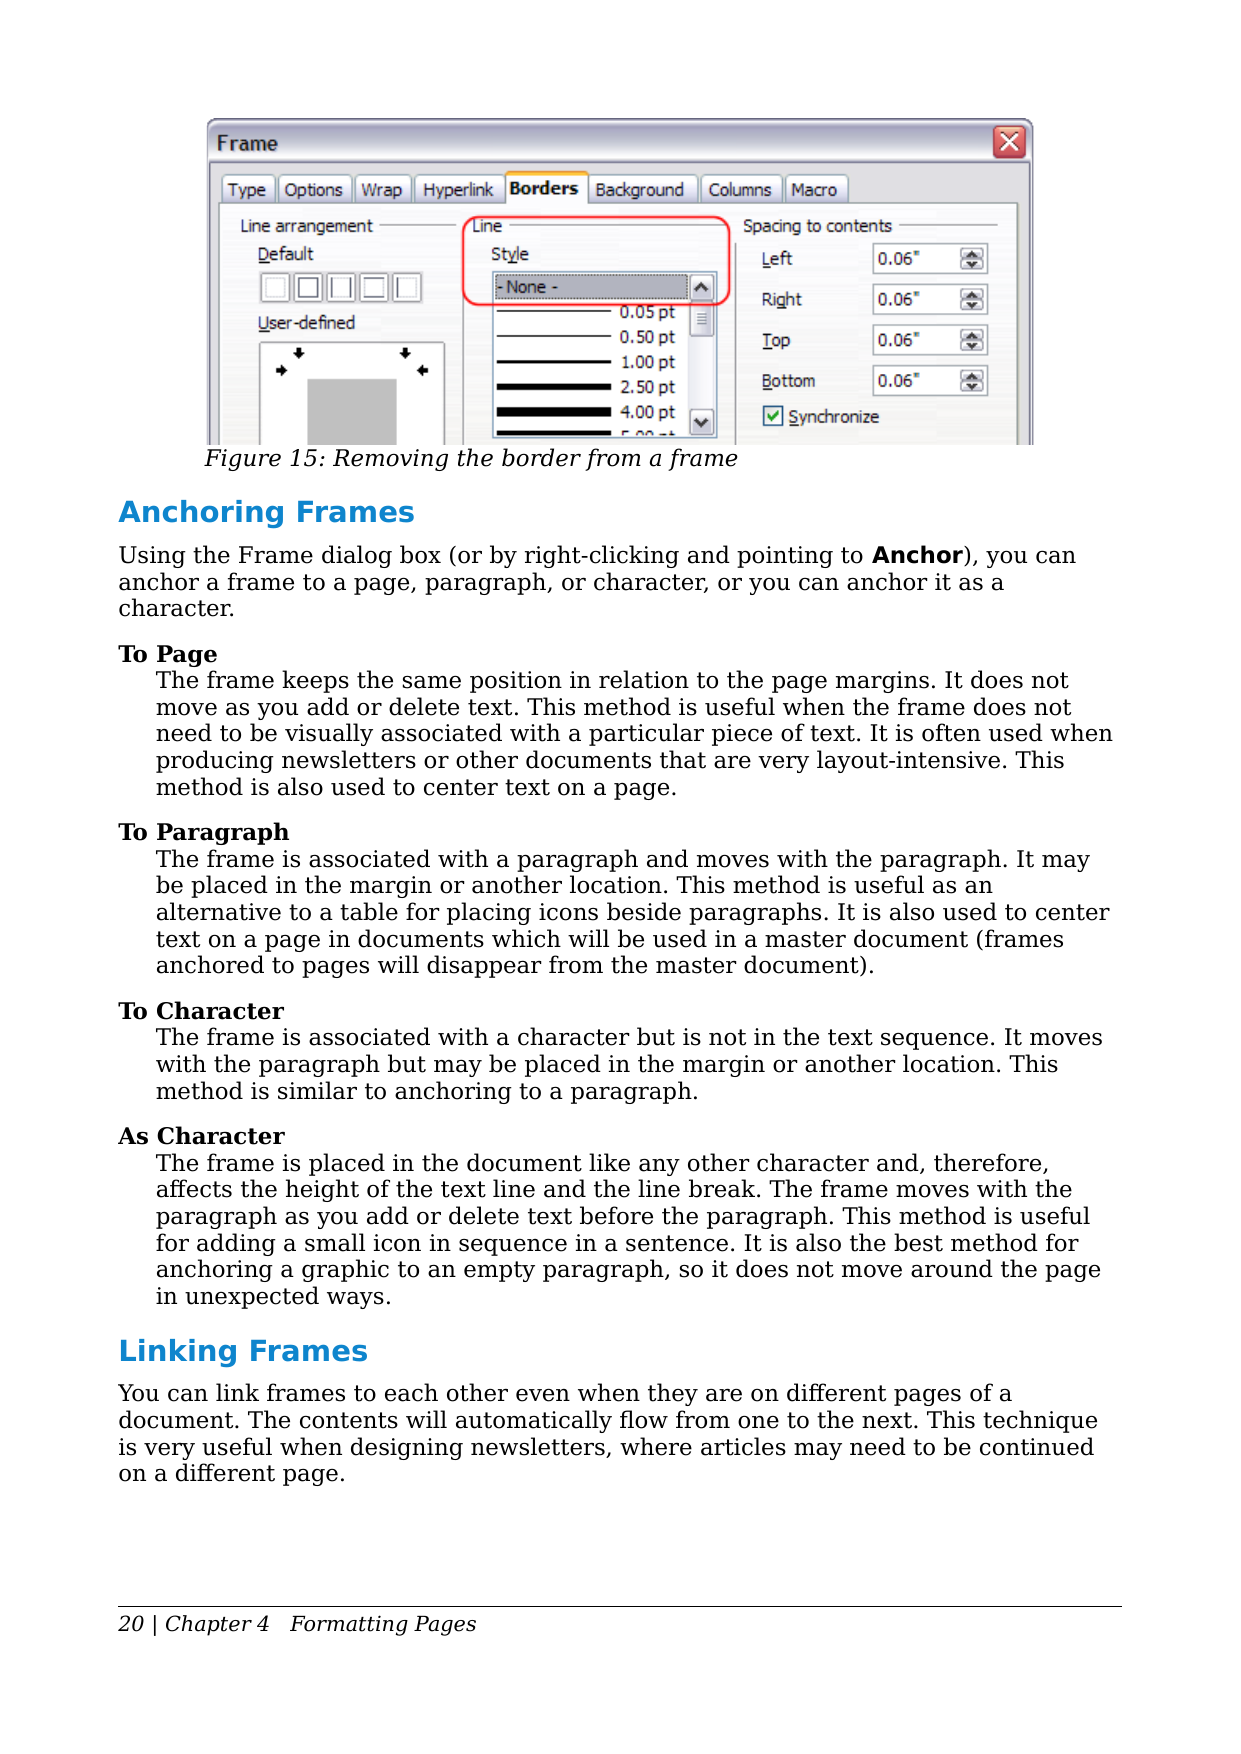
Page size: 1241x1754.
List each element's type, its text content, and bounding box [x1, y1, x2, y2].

text As Character [118, 1123, 1122, 1150]
text Figure 15: Removing the border from a frame [204, 118, 1036, 471]
subtitle Anchoring Frames [118, 496, 1122, 529]
text The frame keeps the same position in relation to the page margins. It does not move as you add or delete text. This method is useful when the frame does not need to be visually associated with a particular piece of text. It is often used when producing newsletters or other documents that are very layout-intensive. This method is also used to center text on a page. [156, 667, 1122, 801]
text To Page [118, 640, 1122, 667]
text To Paragraph [118, 819, 1122, 846]
text The frame is associated with a character but is not in the text sequence. It moves with the paragraph but may be placed in the margin or another location. This method is similar to anchoring to a paragraph. [156, 1024, 1122, 1104]
text To Character [118, 998, 1122, 1024]
text You can link frames to each other even when they are on different pages of a document. The contents will automatically flow from one to the next. This technique is very useful when designing newsletters, where articles may need to be continued on a different page. [118, 1381, 1122, 1487]
text Using the Frame dialog box (or by right-clicking and pointing to Anchor), you can anchor a frame to a page, paragraph, or character, or you can anchor it as a character. [118, 542, 1122, 622]
subtitle Linking Frames [118, 1334, 1122, 1368]
text The frame is placed in the document like any other character and, therefore, affects the height of the text line and the line break. The frame moves with the paragraph as you add or delete text before the paragraph. This method is useful for adding a small icon in sequence in a sentence. It is also the best method for anchoring a graphic to an empty paragraph, so it does not move around the page in unexpected ways. [156, 1150, 1122, 1310]
text The frame is associated with a paragraph and moves with the paragraph. It may be placed in the margin or another location. This method is useful as an alternative to a table for placing icons beside paragraphs. It is also used to center text on a page in documents which will be used in a master document (frames anchored to pages will disappear from the master document). [156, 846, 1122, 979]
picture [206, 118, 1034, 445]
